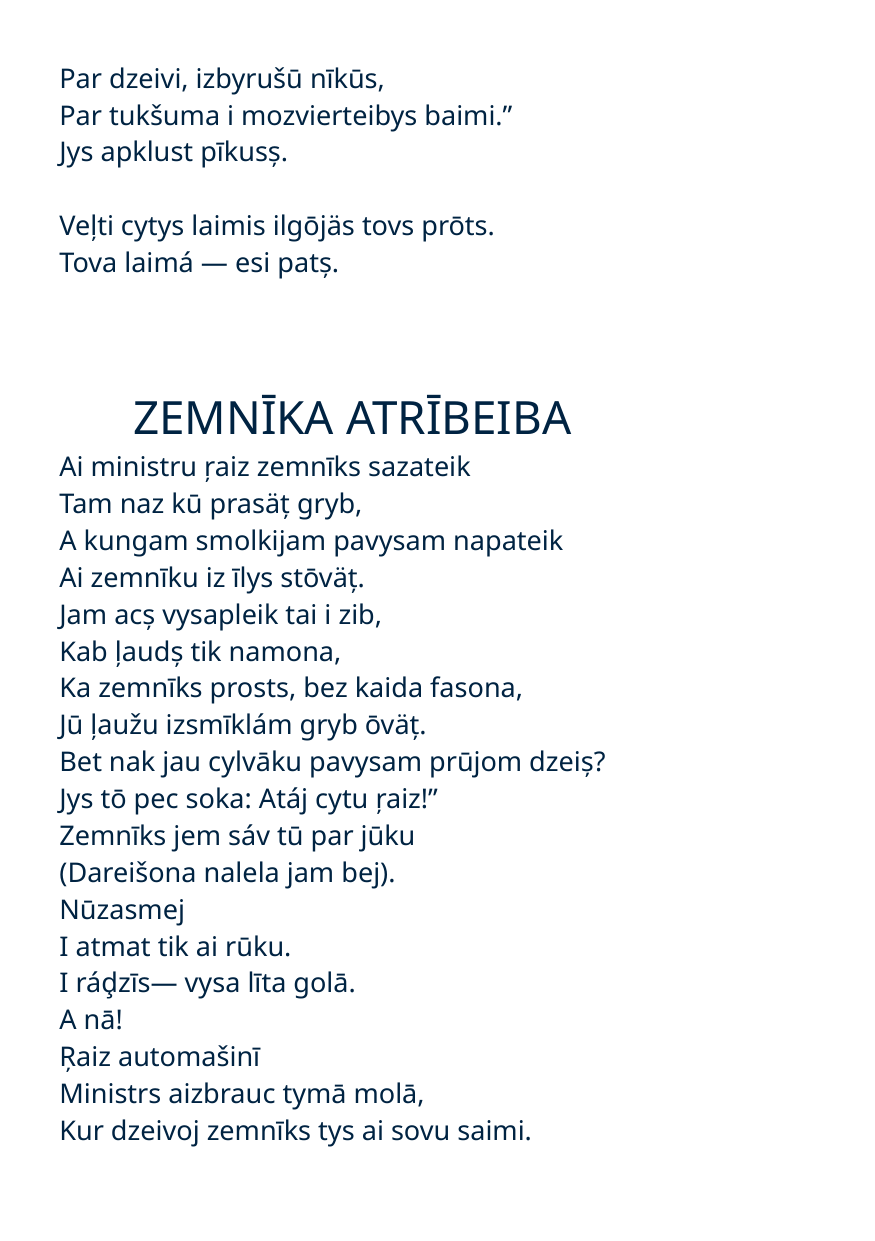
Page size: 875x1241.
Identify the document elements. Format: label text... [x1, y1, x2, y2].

text Ai zemnīku iz īlys stōväț. [59, 558, 815, 595]
text Ai ministru ŗaiz zemnīks sazateik [59, 448, 815, 484]
text Tova laimá — esi patș. [59, 243, 815, 280]
text Nūzasmej [59, 890, 815, 927]
text Ka zemnīks prosts, bez kaida fasona, [59, 669, 815, 706]
text Par tukšuma i mozvierteibys baimi.” [59, 96, 815, 133]
text Par dzeivi, izbyrušū nīkūs, [59, 59, 815, 96]
text (Dareišona nalela jam bej). [59, 853, 815, 890]
text Jū ļaužu izsmīklám gryb ōväț. [59, 706, 815, 743]
text Bet nak jau cylvāku pavysam prūjom dzeiș? [59, 743, 815, 779]
text A kungam smolkijam pavysam napateik [59, 521, 815, 558]
text Jys apklust pīkusș. [59, 133, 815, 170]
text Kur dzeivoj zemnīks tys ai sovu saimi. [59, 1111, 815, 1148]
text A nā! [59, 1001, 815, 1038]
text Zemnīks jem sáv tū par jūku [59, 816, 815, 853]
text ZEMNĪKA ATRĪBEIBA [59, 385, 815, 448]
text Veļti cytys laimis ilgōjäs tovs prōts. [59, 207, 815, 243]
text Jys tō pec soka: Atáj cytu ŗaiz!” [59, 779, 815, 816]
text Tam naz kū prasäț gryb, [59, 484, 815, 521]
text Jam acș vysapleik tai i zib, [59, 595, 815, 632]
text Ministrs aizbrauc tymā molā, [59, 1074, 815, 1111]
text Kab ļaudș tik namona, [59, 632, 815, 669]
text I ráḑzīs— vysa līta golā. [59, 964, 815, 1001]
text Ŗaiz automašinī [59, 1038, 815, 1074]
text I atmat tik ai rūku. [59, 927, 815, 964]
